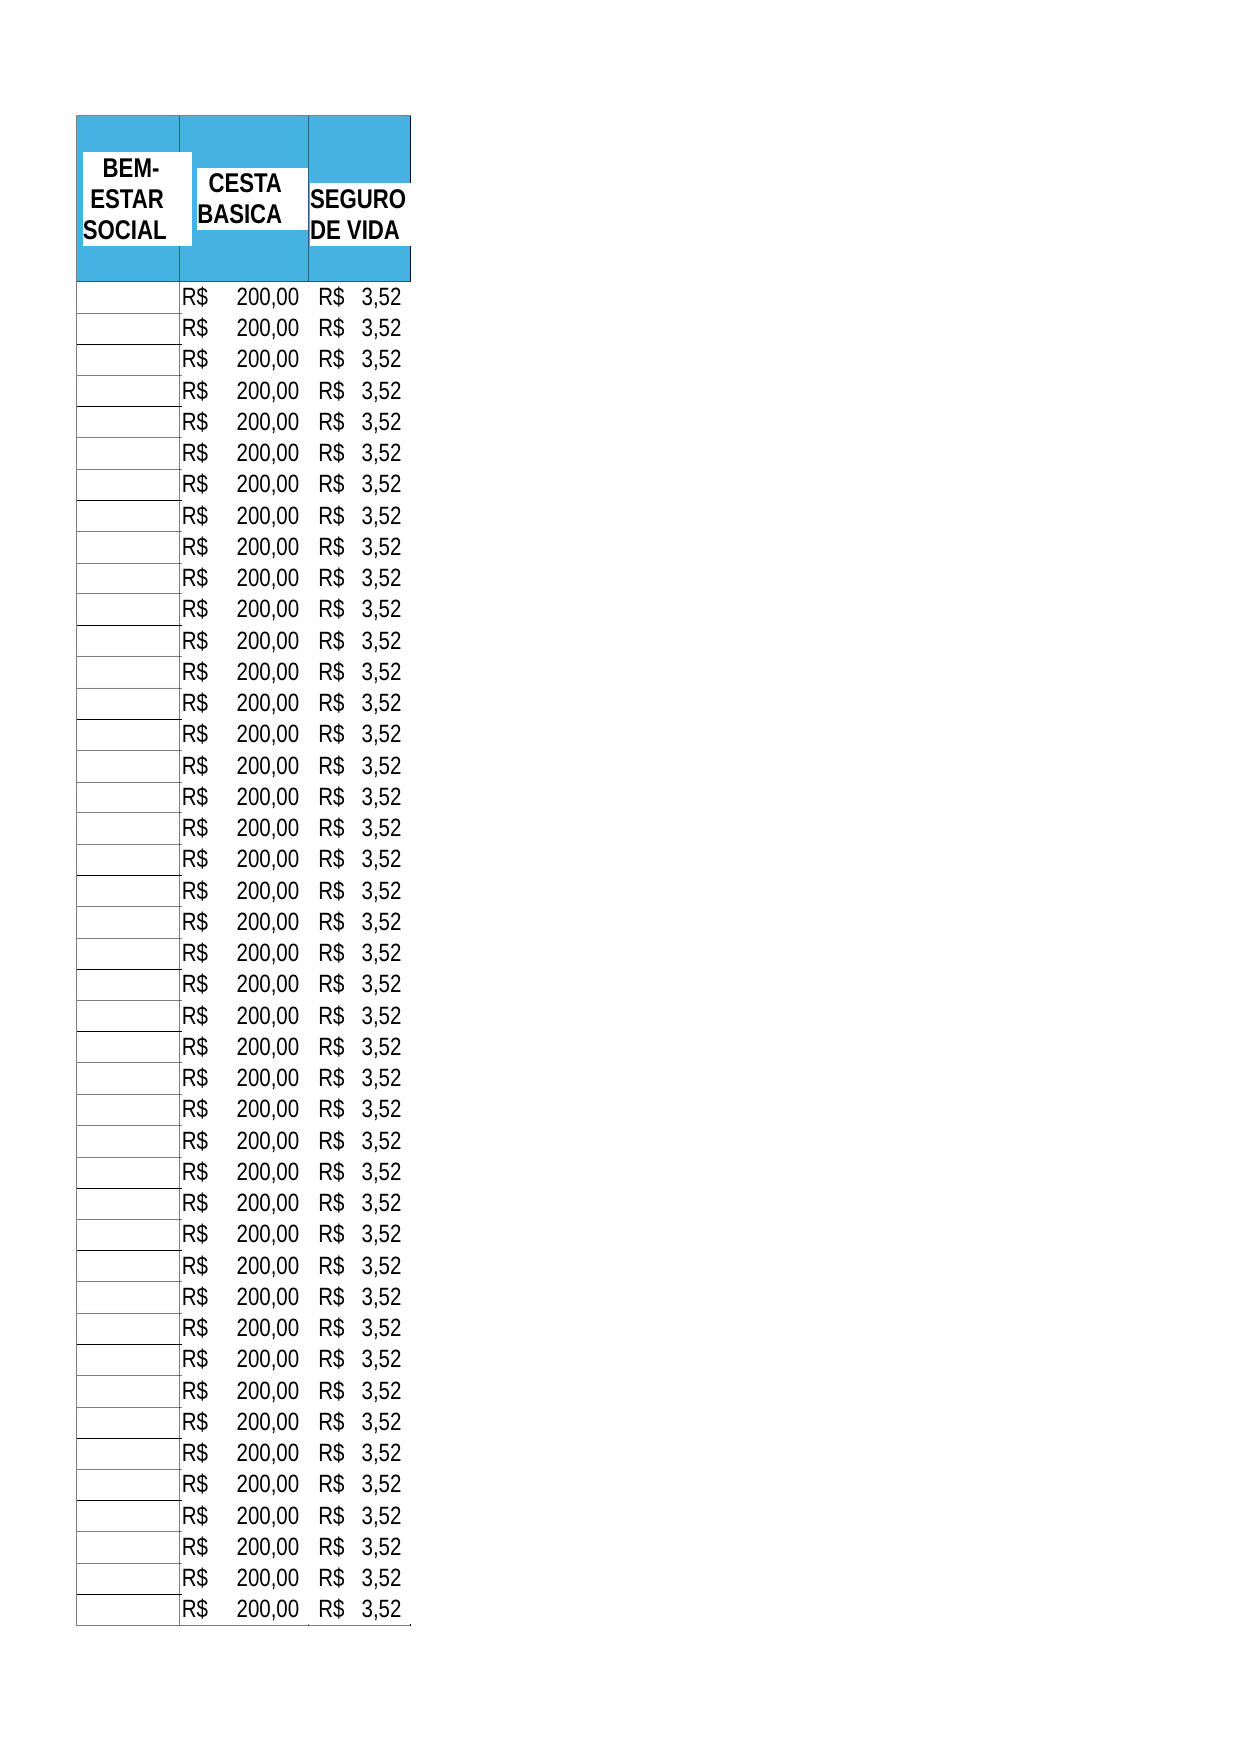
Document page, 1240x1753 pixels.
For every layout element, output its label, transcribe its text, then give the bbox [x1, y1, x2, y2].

text R$ 200,00 R$ 3,52 [182, 1470, 426, 1499]
text R$ 200,00 R$ 3,52 [182, 751, 426, 780]
text R$ 200,00 R$ 3,52 [182, 1189, 426, 1217]
text R$ 200,00 R$ 3,52 [182, 1001, 426, 1030]
text ESTAR [90, 183, 192, 214]
text R$ 200,00 R$ 3,52 [182, 1032, 426, 1061]
text R$ 200,00 R$ 3,52 [182, 939, 426, 967]
text R$ 200,00 R$ 3,52 [182, 782, 426, 811]
text SOCIAL [83, 215, 192, 246]
text R$ 200,00 R$ 3,52 [182, 532, 426, 561]
text R$ 200,00 R$ 3,52 [182, 1314, 426, 1342]
text R$ 200,00 R$ 3,52 [182, 657, 426, 686]
text R$ 200,00 R$ 3,52 [182, 814, 426, 842]
text R$ 200,00 R$ 3,52 [182, 720, 426, 749]
text SEGURO [310, 183, 431, 214]
text R$ 200,00 R$ 3,52 [182, 1532, 426, 1561]
text R$ 200,00 R$ 3,52 [182, 1345, 426, 1374]
text R$ 200,00 R$ 3,52 [182, 1251, 426, 1280]
text R$ 200,00 R$ 3,52 [182, 439, 426, 467]
text R$ 200,00 R$ 3,52 [182, 1095, 426, 1124]
text R$ 200,00 R$ 3,52 [182, 407, 426, 436]
text R$ 200,00 R$ 3,52 [182, 1407, 426, 1436]
text R$ 200,00 R$ 3,52 [182, 1282, 426, 1311]
text R$ 200,00 R$ 3,52 [182, 595, 426, 624]
text R$ 200,00 R$ 3,52 [182, 876, 426, 905]
text R$ 200,00 R$ 3,52 [182, 470, 426, 499]
text R$ 200,00 R$ 3,52 [182, 845, 426, 874]
text R$ 200,00 R$ 3,52 [182, 907, 426, 936]
text R$ 200,00 R$ 3,52 [182, 1126, 426, 1155]
text R$ 200,00 R$ 3,52 [182, 1064, 426, 1092]
text R$ 200,00 R$ 3,52 [182, 1595, 426, 1624]
text R$ 200,00 R$ 3,52 [182, 1501, 426, 1530]
text BEM- [102, 152, 192, 183]
text R$ 200,00 R$ 3,52 [182, 1220, 426, 1249]
text CESTA [208, 168, 308, 199]
text R$ 200,00 R$ 3,52 [182, 376, 426, 405]
text R$ 200,00 R$ 3,52 [182, 689, 426, 717]
text R$ 200,00 R$ 3,52 [182, 345, 426, 374]
text R$ 200,00 R$ 3,52 [182, 564, 426, 592]
text R$ 200,00 R$ 3,52 [182, 1439, 426, 1467]
text R$ 200,00 R$ 3,52 [182, 501, 426, 530]
text R$ 200,00 R$ 3,52 [182, 1157, 426, 1186]
text DE VIDA [310, 215, 431, 246]
text R$ 200,00 R$ 3,52 [182, 1564, 426, 1592]
text R$ 200,00 R$ 3,52 [182, 626, 426, 655]
text R$ 200,00 R$ 3,52 [182, 282, 426, 311]
text R$ 200,00 R$ 3,52 [182, 970, 426, 999]
text R$ 200,00 R$ 3,52 [182, 1376, 426, 1405]
text BASICA [197, 199, 308, 230]
text R$ 200,00 R$ 3,52 [182, 314, 426, 342]
